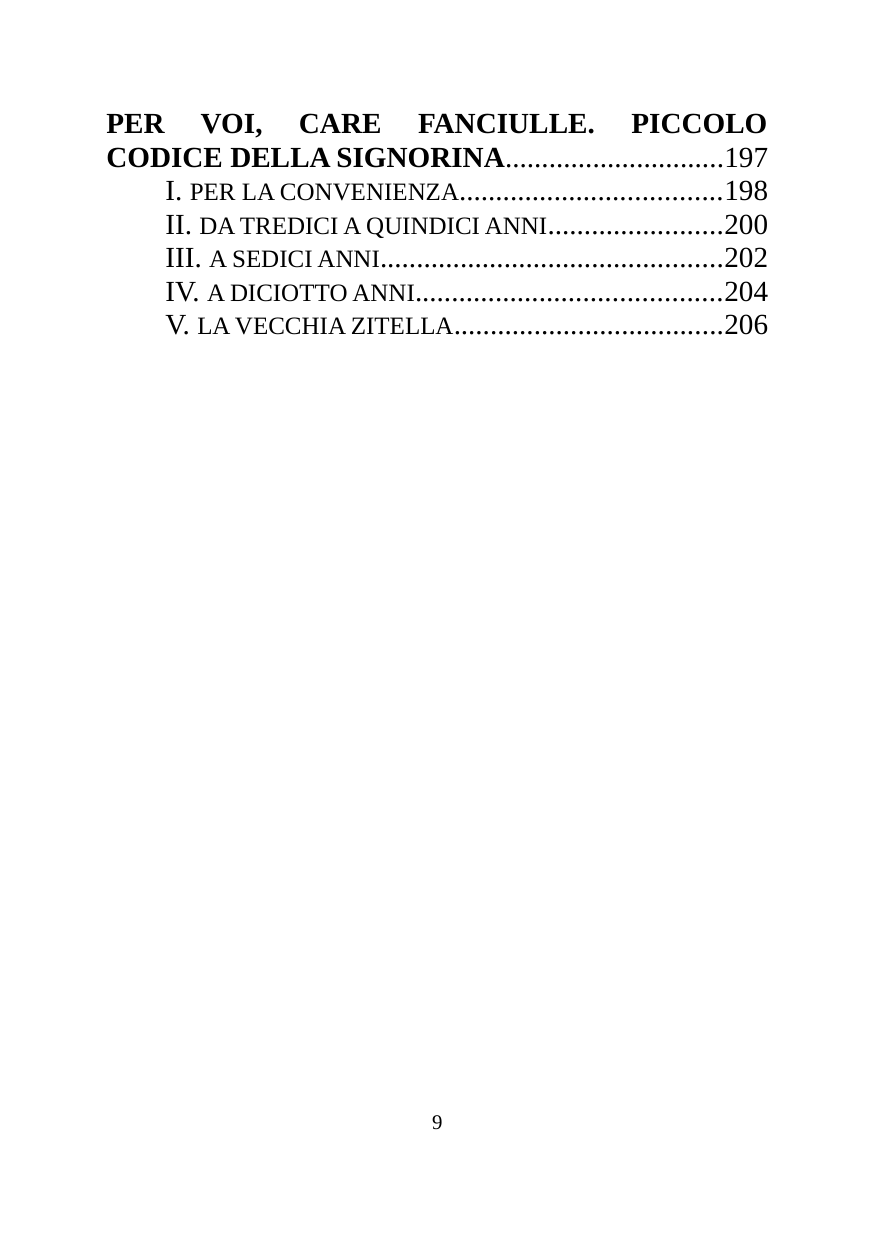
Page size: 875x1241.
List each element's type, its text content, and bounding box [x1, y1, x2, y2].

text III. A SEDICI ANNI. 202 [165, 240, 768, 274]
text V. LA VECCHIA ZITELLA. 206 [165, 307, 768, 341]
text PER VOI, CARE FANCIULLE. PICCOLO CODICE DELLA SIGNORINA. 197 [106, 106, 768, 173]
text II. DA TREDICI A QUINDICI ANNI. 200 [165, 207, 768, 240]
text I. PER LA CONVENIENZA. 198 [165, 173, 768, 207]
text IV. A DICIOTTO ANNI. 204 [165, 274, 768, 307]
